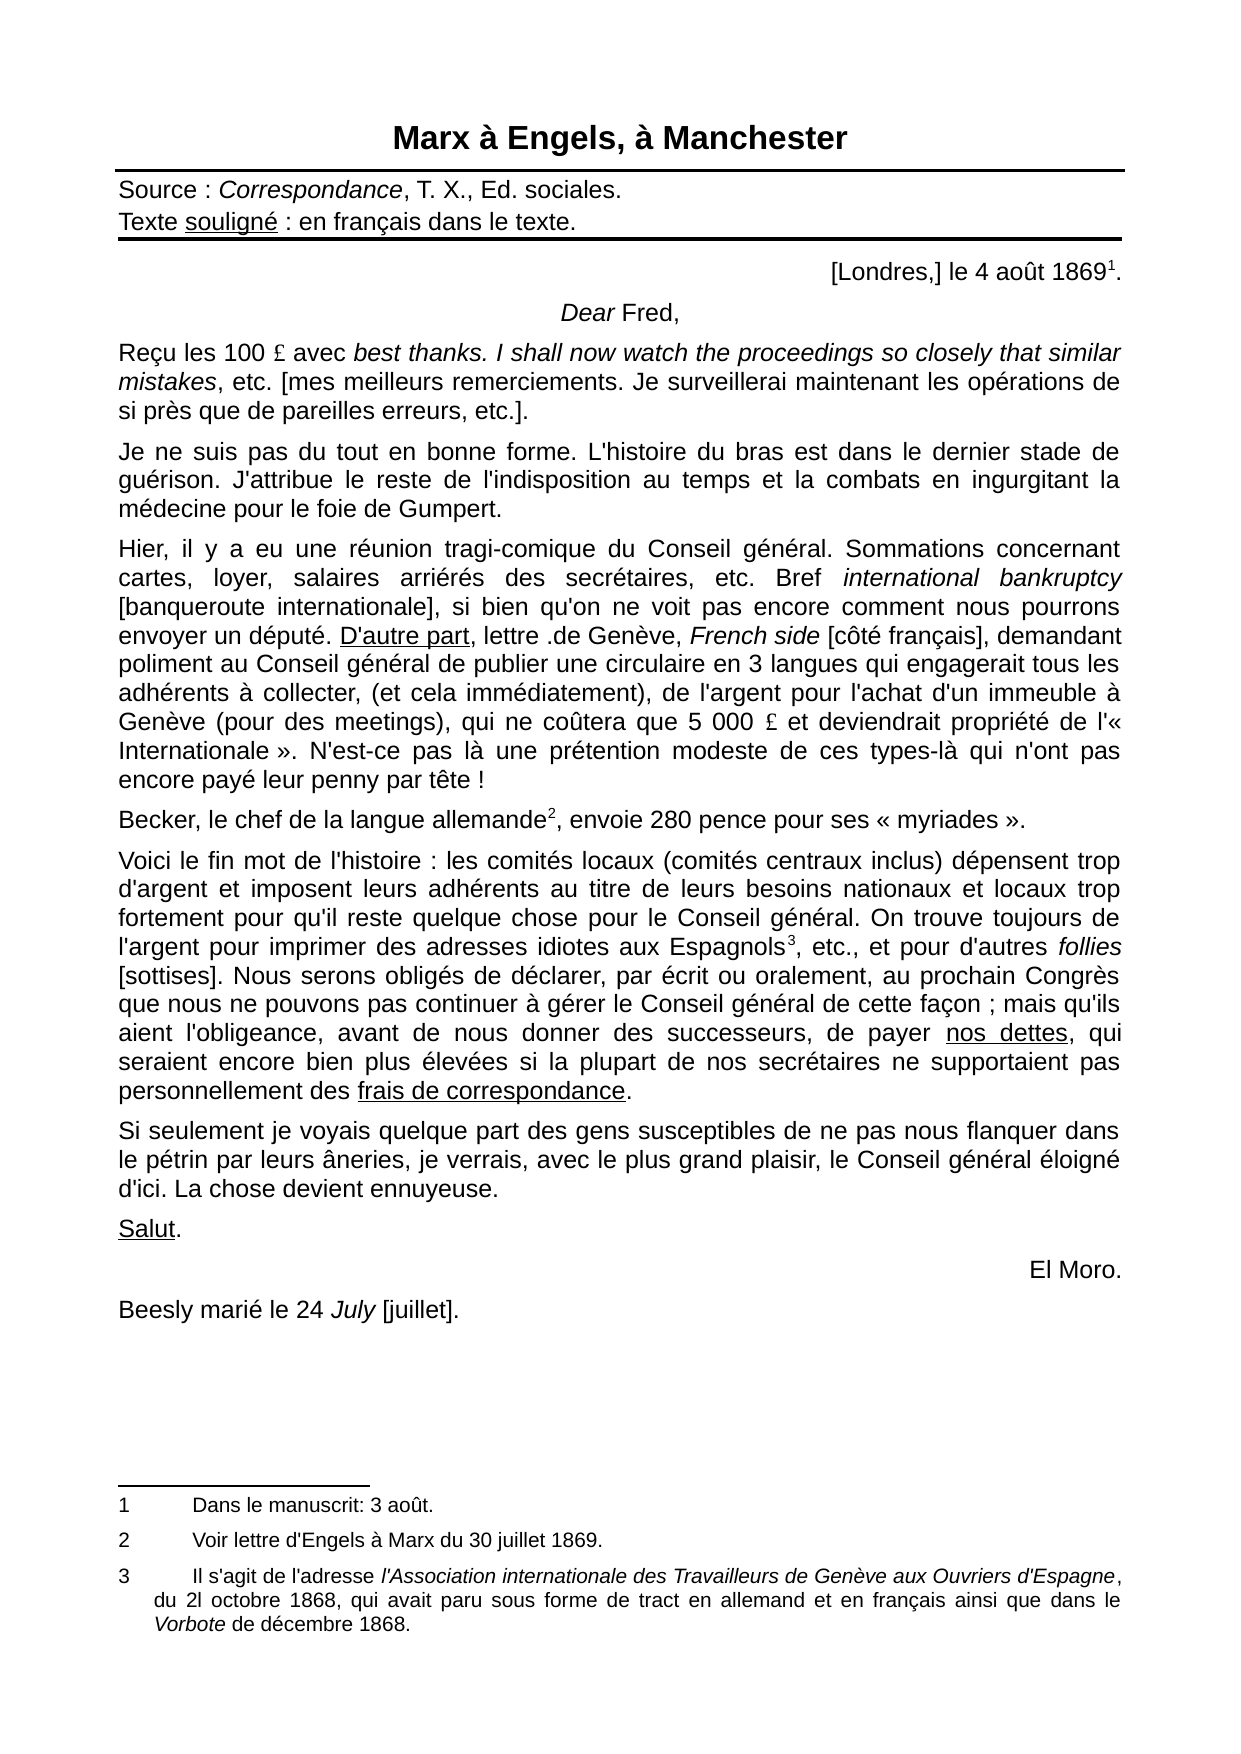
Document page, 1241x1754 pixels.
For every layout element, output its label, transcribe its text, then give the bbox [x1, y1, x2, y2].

text [Londres,] le 4 août 1869. [118, 257, 1122, 286]
text Beesly marié le 24 July [juillet]. [118, 1295, 1122, 1324]
text Dear Fred, [118, 298, 1122, 327]
text Hier, il y a eu une réunion tragi-comique du Conseil général. Sommations concernant cartes, loyer, salaires arriérés des secrétaires, etc. Bref international bankruptcy [banqueroute internationale], si bien qu'on ne voit pas encore comment nous pourrons envoyer un député. D'autre part, lettre .de Genève, French side [côté français], demandant poliment au Conseil général de publier une circulaire en 3 langues qui engagerait tous les adhérents à collecter, (et cela immédiatement), de l'argent pour l'achat d'un immeuble à Genève (pour des meetings), qui ne coûtera que 5 000 £ et deviendrait propriété de l'« Internationale ». N'est-ce pas là une prétention modeste de ces types-là qui n'ont pas encore payé leur penny par tête ! [118, 534, 1122, 793]
text Je ne suis pas du tout en bonne forme. L'histoire du bras est dans le dernier stade de guérison. J'attribue le reste de l'indisposition au temps et la combats en ingurgitant la médecine pour le foie de Gumpert. [118, 436, 1122, 523]
text Reçu les 100 £ avec best thanks. I shall now watch the proceedings so closely that similar mistakes, etc. [mes meilleurs remerciements. Je surveillerai maintenant les opérations de si près que de pareilles erreurs, etc.]. [118, 338, 1122, 425]
text Voici le fin mot de l'histoire : les comités locaux (comités centraux inclus) dépensent trop d'argent et imposent leurs adhérents au titre de leurs besoins nationaux et locaux trop fortement pour qu'il reste quelque chose pour le Conseil général. On trouve toujours de l'argent pour imprimer des adresses idiotes aux Espagnols, etc., et pour d'autres follies [sottises]. Nous serons obligés de déclarer, par écrit ou oralement, au prochain Congrès que nous ne pouvons pas continuer à gérer le Conseil général de cette façon ; mais qu'ils aient l'obligeance, avant de nous donner des successeurs, de payer nos dettes, qui seraient encore bien plus élevées si la plupart de nos secrétaires ne supportaient pas personnellement des frais de correspondance. [118, 846, 1122, 1104]
text Texte souligné : en français dans le texte. [118, 207, 1122, 237]
subtitle Marx à Engels, à Manchester [118, 118, 1122, 157]
text Source : Correspondance, T. X., Ed. sociales. [115, 172, 1125, 207]
text Salut. [118, 1214, 1122, 1243]
text Dans le manuscrit: 3 août. [118, 1492, 1122, 1516]
text Si seulement je voyais quelque part des gens susceptibles de ne pas nous flanquer dans le pétrin par leurs âneries, je verrais, avec le plus grand plaisir, le Conseil général éloigné d'ici. La chose devient ennuyeuse. [118, 1116, 1122, 1202]
text Becker, le chef de la langue allemande, envoie 280 pence pour ses « myriades ». [118, 805, 1122, 834]
text Il s'agit de l'adresse l'Association internationale des Travailleurs de Genève aux Ouvriers d'Espagne, du 2l octobre 1868, qui avait paru sous forme de tract en allemand et en français ainsi que dans le Vorbote de décembre 1868. [118, 1564, 1122, 1636]
text El Moro. [118, 1255, 1122, 1283]
text Voir lettre d'Engels à Marx du 30 juillet 1869. [118, 1528, 1122, 1552]
